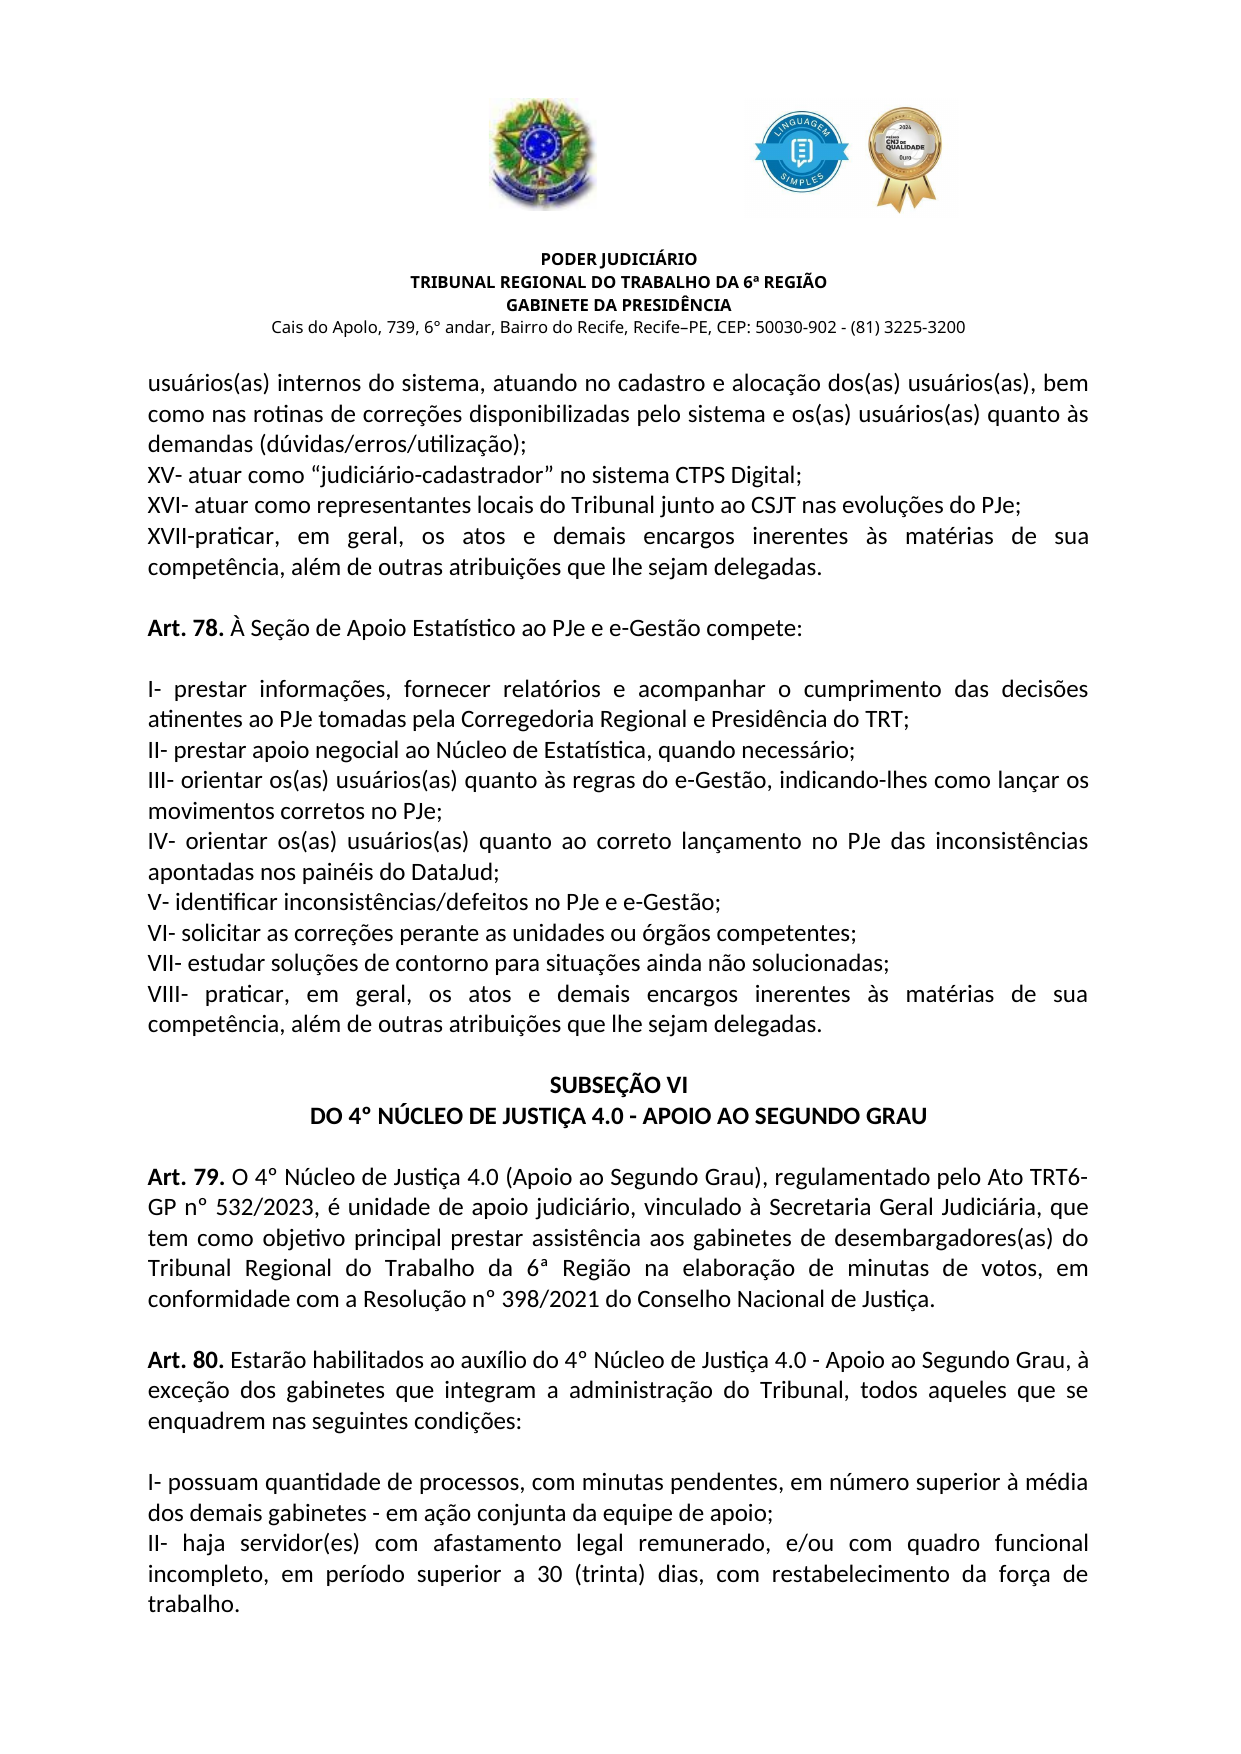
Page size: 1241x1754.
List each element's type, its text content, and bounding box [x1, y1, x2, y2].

text VI- solicitar as correções perante as unidades ou órgãos competentes; [147, 917, 1090, 947]
text SUBSEÇÃO VI [147, 1069, 1090, 1100]
text III- orientar os(as) usuários(as) quanto às regras do e-Gestão, indicando-lhes como lançar os movimentos corretos no PJe; [147, 764, 1090, 825]
text VIII- praticar, em geral, os atos e demais encargos inerentes às matérias de sua competência, além de outras atribuições que lhe sejam delegadas. [147, 978, 1090, 1039]
text II- haja servidor(es) com afastamento legal remunerado, e/ou com quadro funcional incompleto, em período superior a 30 (trinta) dias, com restabelecimento da força de trabalho. [147, 1527, 1090, 1619]
text I- prestar informações, fornecer relatórios e acompanhar o cumprimento das decisões atinentes ao PJe tomadas pela Corregedoria Regional e Presidência do TRT; [147, 673, 1090, 734]
text XVII-praticar, em geral, os atos e demais encargos inerentes às matérias de sua competência, além de outras atribuições que lhe sejam delegadas. [147, 520, 1090, 581]
text Art. 79. O 4º Núcleo de Justiça 4.0 (Apoio ao Segundo Grau), regulamentado pelo Ato TRT6-GP nº 532/2023, é unidade de apoio judiciário, vinculado à Secretaria Geral Judiciária, que tem como objetivo principal prestar assistência aos gabinetes de desembargadores(as) do Tribunal Regional do Trabalho da 6ª Região na elaboração de minutas de votos, em conformidade com a Resolução nº 398/2021 do Conselho Nacional de Justiça. [147, 1161, 1090, 1314]
text Art. 78. À Seção de Apoio Estatístico ao PJe e e-Gestão compete: [147, 612, 1090, 642]
text DO 4º NÚCLEO DE JUSTIÇA 4.0 - APOIO AO SEGUNDO GRAU [147, 1100, 1090, 1131]
text I- possuam quantidade de processos, com minutas pendentes, em número superior à média dos demais gabinetes - em ação conjunta da equipe de apoio; [147, 1466, 1090, 1527]
text XVI- atuar como representantes locais do Tribunal junto ao CSJT nas evoluções do PJe; [147, 489, 1090, 520]
text IV- orientar os(as) usuários(as) quanto ao correto lançamento no PJe das inconsistências apontadas nos painéis do DataJud; [147, 825, 1090, 886]
text II- prestar apoio negocial ao Núcleo de Estatística, quando necessário; [147, 734, 1090, 764]
text VII- estudar soluções de contorno para situações ainda não solucionadas; [147, 947, 1090, 978]
text usuários(as) internos do sistema, atuando no cadastro e alocação dos(as) usuários(as), bem como nas rotinas de correções disponibilizadas pelo sistema e os(as) usuários(as) quanto às demandas (dúvidas/erros/utilização); [147, 367, 1090, 459]
text V- identificar inconsistências/defeitos no PJe e e-Gestão; [147, 886, 1090, 917]
text XV- atuar como “judiciário-cadastrador” no sistema CTPS Digital; [147, 459, 1090, 489]
text Art. 80. Estarão habilitados ao auxílio do 4º Núcleo de Justiça 4.0 - Apoio ao Segundo Grau, à exceção dos gabinetes que integram a administração do Tribunal, todos aqueles que se enquadrem nas seguintes condições: [147, 1344, 1090, 1436]
